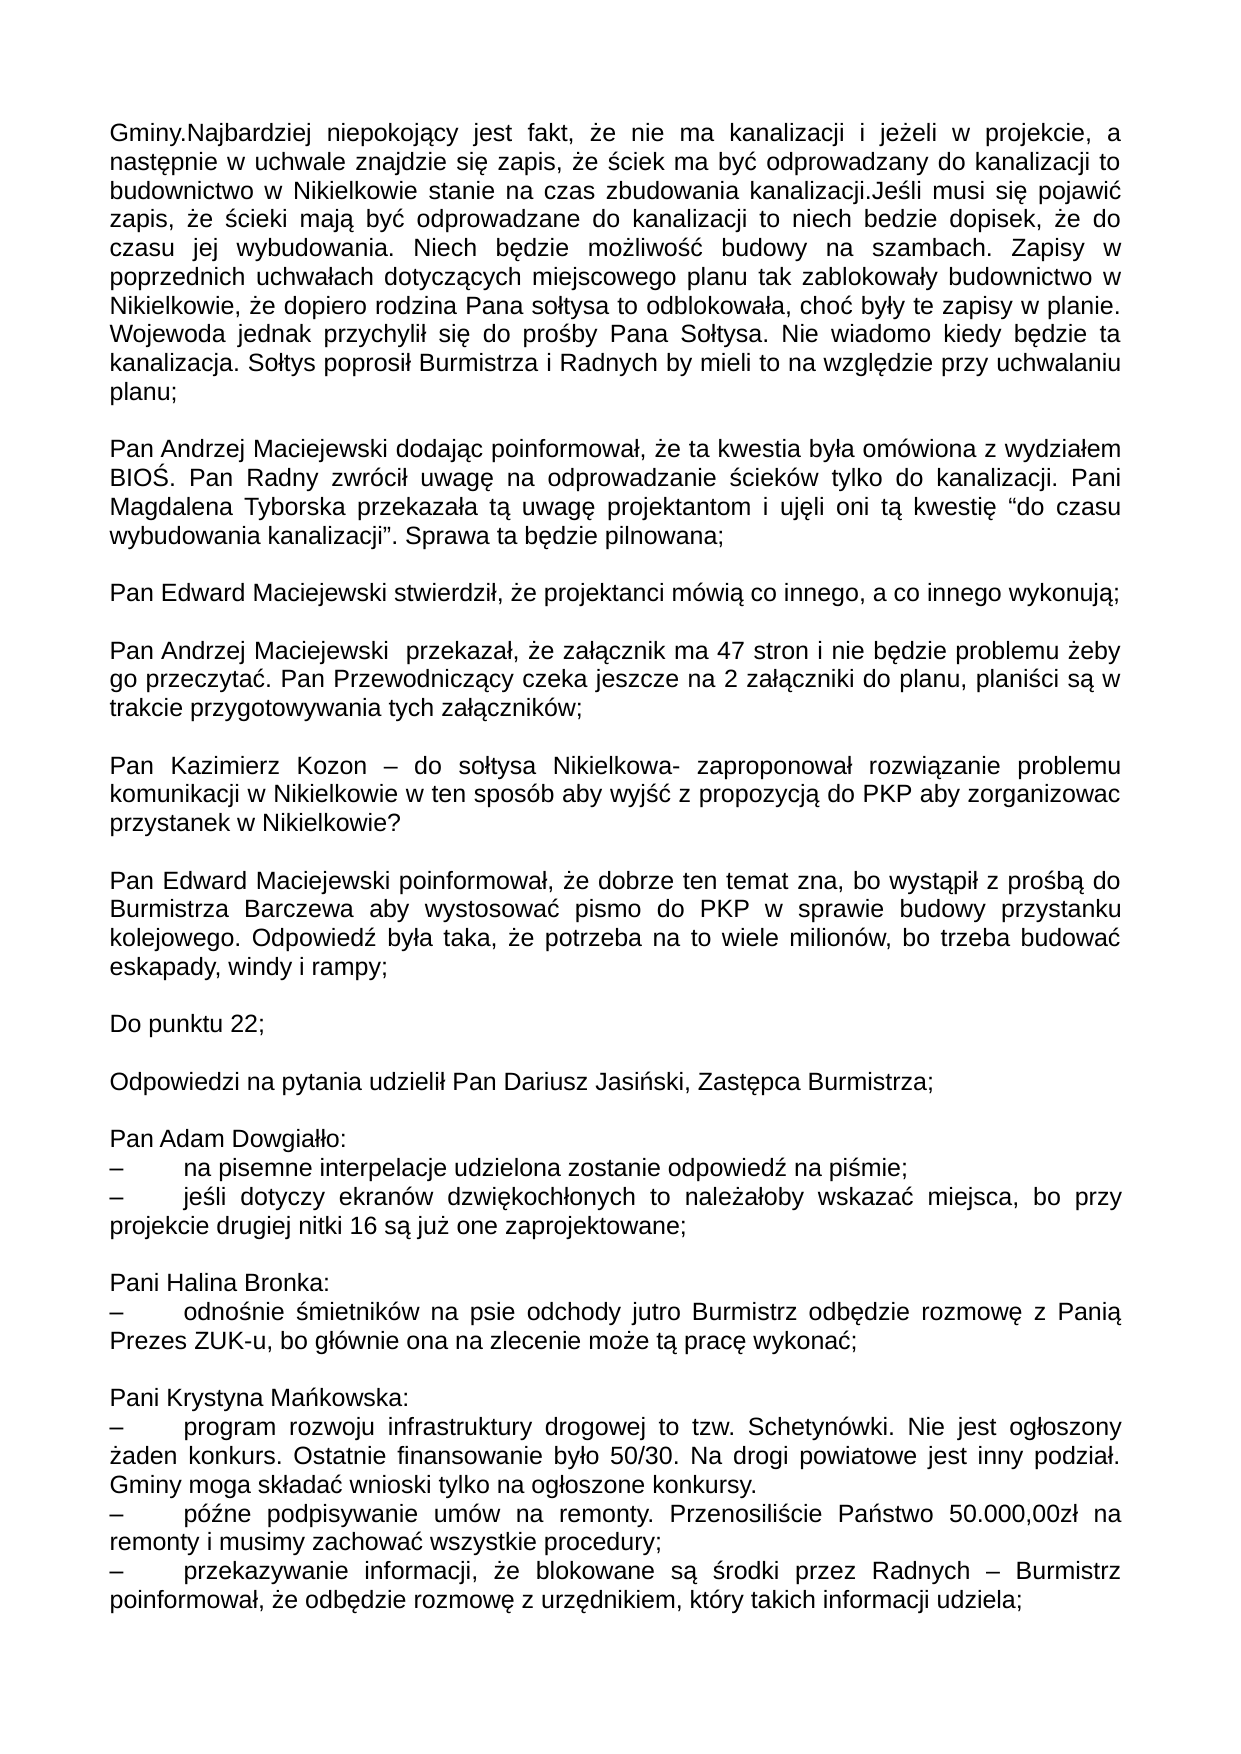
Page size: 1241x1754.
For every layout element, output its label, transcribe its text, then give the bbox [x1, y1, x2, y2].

list Gminy.Najbardziej niepokojący jest fakt, że nie ma kanalizacji i jeżeli w projekcie, a następnie w uchwale znajdzie się zapis, że ściek ma być odprowadzany do kanalizacji to budownictwo w Nikielkowie stanie na czas zbudowania kanalizacji.Jeśli musi się pojawić zapis, że ścieki mają być odprowadzane do kanalizacji to niech bedzie dopisek, że do czasu jej wybudowania. Niech będzie możliwość budowy na szambach. Zapisy w poprzednich uchwałach dotyczących miejscowego planu tak zablokowały budownictwo w Nikielkowie, że dopiero rodzina Pana sołtysa to odblokowała, choć były te zapisy w planie. Wojewoda jednak przychylił się do prośby Pana Sołtysa. Nie wiadomo kiedy będzie ta kanalizacja. Sołtys poprosił Burmistrza i Radnych by mieli to na względzie przy uchwalaniu planu; [109, 118, 1123, 406]
text Pan Andrzej Maciejewski przekazał, że załącznik ma 47 stron i nie będzie problemu żeby go przeczytać. Pan Przewodniczący czeka jeszcze na 2 załączniki do planu, planiści są w trakcie przygotowywania tych załączników; [109, 636, 1123, 722]
text Pan Andrzej Maciejewski dodając poinformował, że ta kwestia była omówiona z wydziałem BIOŚ. Pan Radny zwrócił uwagę na odprowadzanie ścieków tylko do kanalizacji. Pani Magdalena Tyborska przekazała tą uwagę projektantom i ujęli oni tą kwestię “do czasu wybudowania kanalizacji”. Sprawa ta będzie pilnowana; [109, 434, 1123, 549]
list odnośnie śmietników na psie odchody jutro Burmistrz odbędzie rozmowę z Panią Prezes ZUK-u, bo głównie ona na zlecenie może tą pracę wykonać; [109, 1297, 1123, 1355]
text Pani Krystyna Mańkowska: [109, 1383, 1123, 1412]
list przekazywanie informacji, że blokowane są środki przez Radnych – Burmistrz poinformował, że odbędzie rozmowę z urzędnikiem, który takich informacji udziela; [109, 1556, 1123, 1614]
list późne podpisywanie umów na remonty. Przenosiliście Państwo 50.000,00zł na remonty i musimy zachować wszystkie procedury; [109, 1498, 1123, 1556]
text Do punktu 22; [109, 1009, 1123, 1038]
list jeśli dotyczy ekranów dzwiękochłonych to należałoby wskazać miejsca, bo przy projekcie drugiej nitki 16 są już one zaprojektowane; [109, 1182, 1123, 1239]
text Odpowiedzi na pytania udzielił Pan Dariusz Jasiński, Zastępca Burmistrza; [109, 1067, 1123, 1096]
text Pan Edward Maciejewski poinformował, że dobrze ten temat zna, bo wystąpił z prośbą do Burmistrza Barczewa aby wystosować pismo do PKP w sprawie budowy przystanku kolejowego. Odpowiedź była taka, że potrzeba na to wiele milionów, bo trzeba budować eskapady, windy i rampy; [109, 866, 1123, 981]
list na pisemne interpelacje udzielona zostanie odpowiedź na piśmie; [109, 1153, 1123, 1182]
text Pan Adam Dowgiałło: [109, 1124, 1123, 1153]
text Pan Edward Maciejewski stwierdził, że projektanci mówią co innego, a co innego wykonują; [109, 578, 1123, 607]
text Pan Kazimierz Kozon – do sołtysa Nikielkowa- zaproponował rozwiązanie problemu komunikacji w Nikielkowie w ten sposób aby wyjść z propozycją do PKP aby zorganizowac przystanek w Nikielkowie? [109, 751, 1123, 837]
text Pani Halina Bronka: [109, 1268, 1123, 1297]
list program rozwoju infrastruktury drogowej to tzw. Schetynówki. Nie jest ogłoszony żaden konkurs. Ostatnie finansowanie było 50/30. Na drogi powiatowe jest inny podział. Gminy moga składać wnioski tylko na ogłoszone konkursy. [109, 1412, 1123, 1498]
